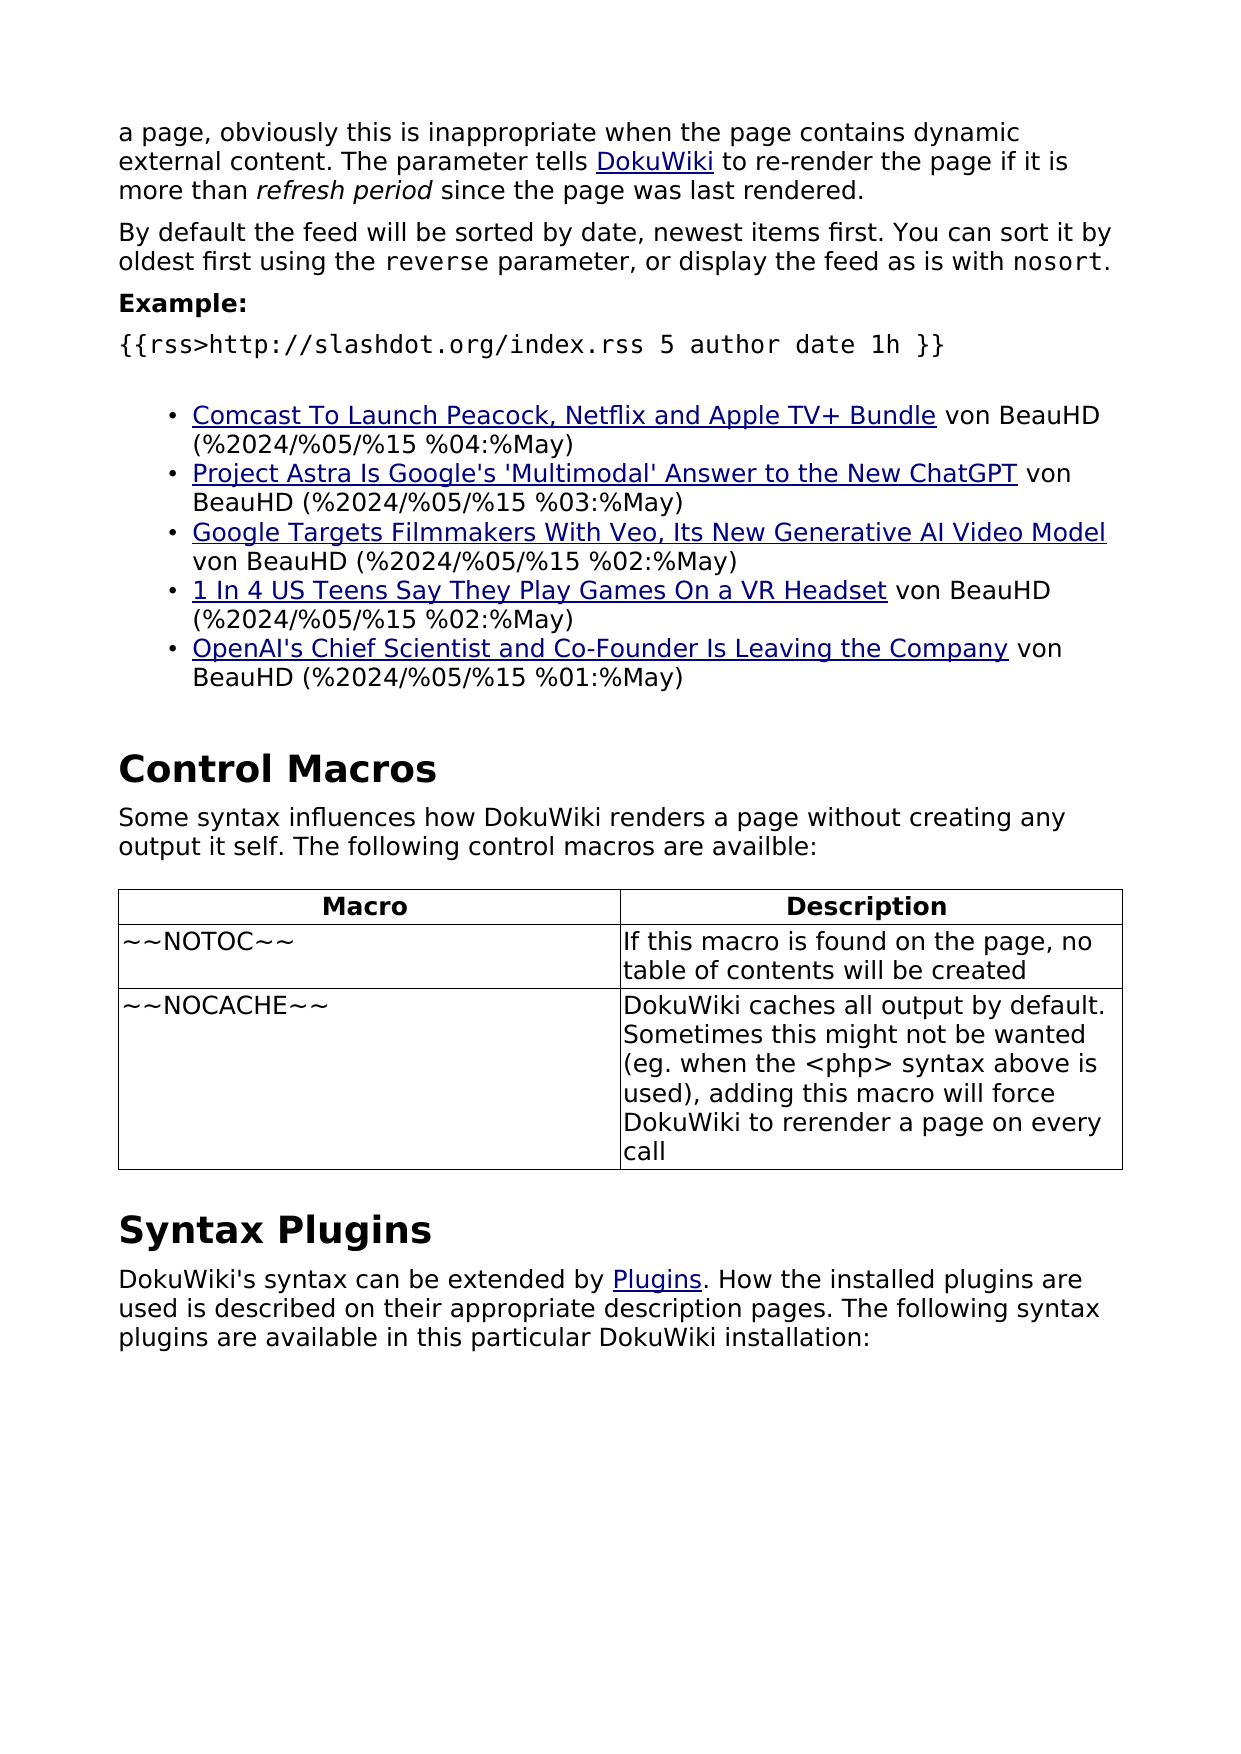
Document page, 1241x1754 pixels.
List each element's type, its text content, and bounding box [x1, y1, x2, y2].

list OpenAI's Chief Scientist and Co-Founder Is Leaving the Company von BeauHD (%2024/%05/%15 %01:%May) [177, 634, 1122, 693]
text Example: [118, 289, 1122, 318]
list Google Targets Filmmakers With Veo, Its New Generative AI Video Model von BeauHD (%2024/%05/%15 %02:%May) [177, 518, 1122, 576]
table_cell ~~NOCACHE~~ [119, 989, 620, 1169]
subtitle Syntax Plugins [118, 1209, 1122, 1253]
table_cell If this macro is found on the page, no table of contents will be created [621, 925, 1122, 988]
list Comcast To Launch Peacock, Netflix and Apple TV+ Bundle von BeauHD (%2024/%05/%15 %04:%May) [177, 401, 1122, 459]
list Project Astra Is Google's 'Multimodal' Answer to the New ChatGPT von BeauHD (%2024/%05/%15 %03:%May) [177, 459, 1122, 518]
table_header Macro [119, 890, 620, 924]
text a page, obviously this is inappropriate when the page contains dynamic external content. The parameter tells DokuWiki to re-render the page if it is more than refresh period since the page was last rendered. [118, 118, 1122, 206]
text DokuWiki's syntax can be extended by Plugins. How the installed plugins are used is described on their appropriate description pages. The following syntax plugins are available in this particular DokuWiki installation: [118, 1265, 1122, 1353]
table_cell DokuWiki caches all output by default. Sometimes this might not be wanted (eg. when the <php> syntax above is used), adding this macro will force DokuWiki to rerender a page on every call [621, 989, 1122, 1169]
text Some syntax influences how DokuWiki renders a page without creating any output it self. The following control macros are availble: [118, 803, 1122, 862]
table_header Description [621, 890, 1122, 924]
text {{rss>http://slashdot.org/index.rss 5 author date 1h }} [118, 331, 1122, 360]
list 1 In 4 US Teens Say They Play Games On a VR Headset von BeauHD (%2024/%05/%15 %02:%May) [177, 576, 1122, 634]
text By default the feed will be sorted by date, newest items first. You can sort it by oldest first using the reverse parameter, or display the feed as is with nosort. [118, 218, 1122, 276]
table_cell ~~NOTOC~~ [119, 925, 620, 988]
subtitle Control Macros [118, 747, 1122, 791]
